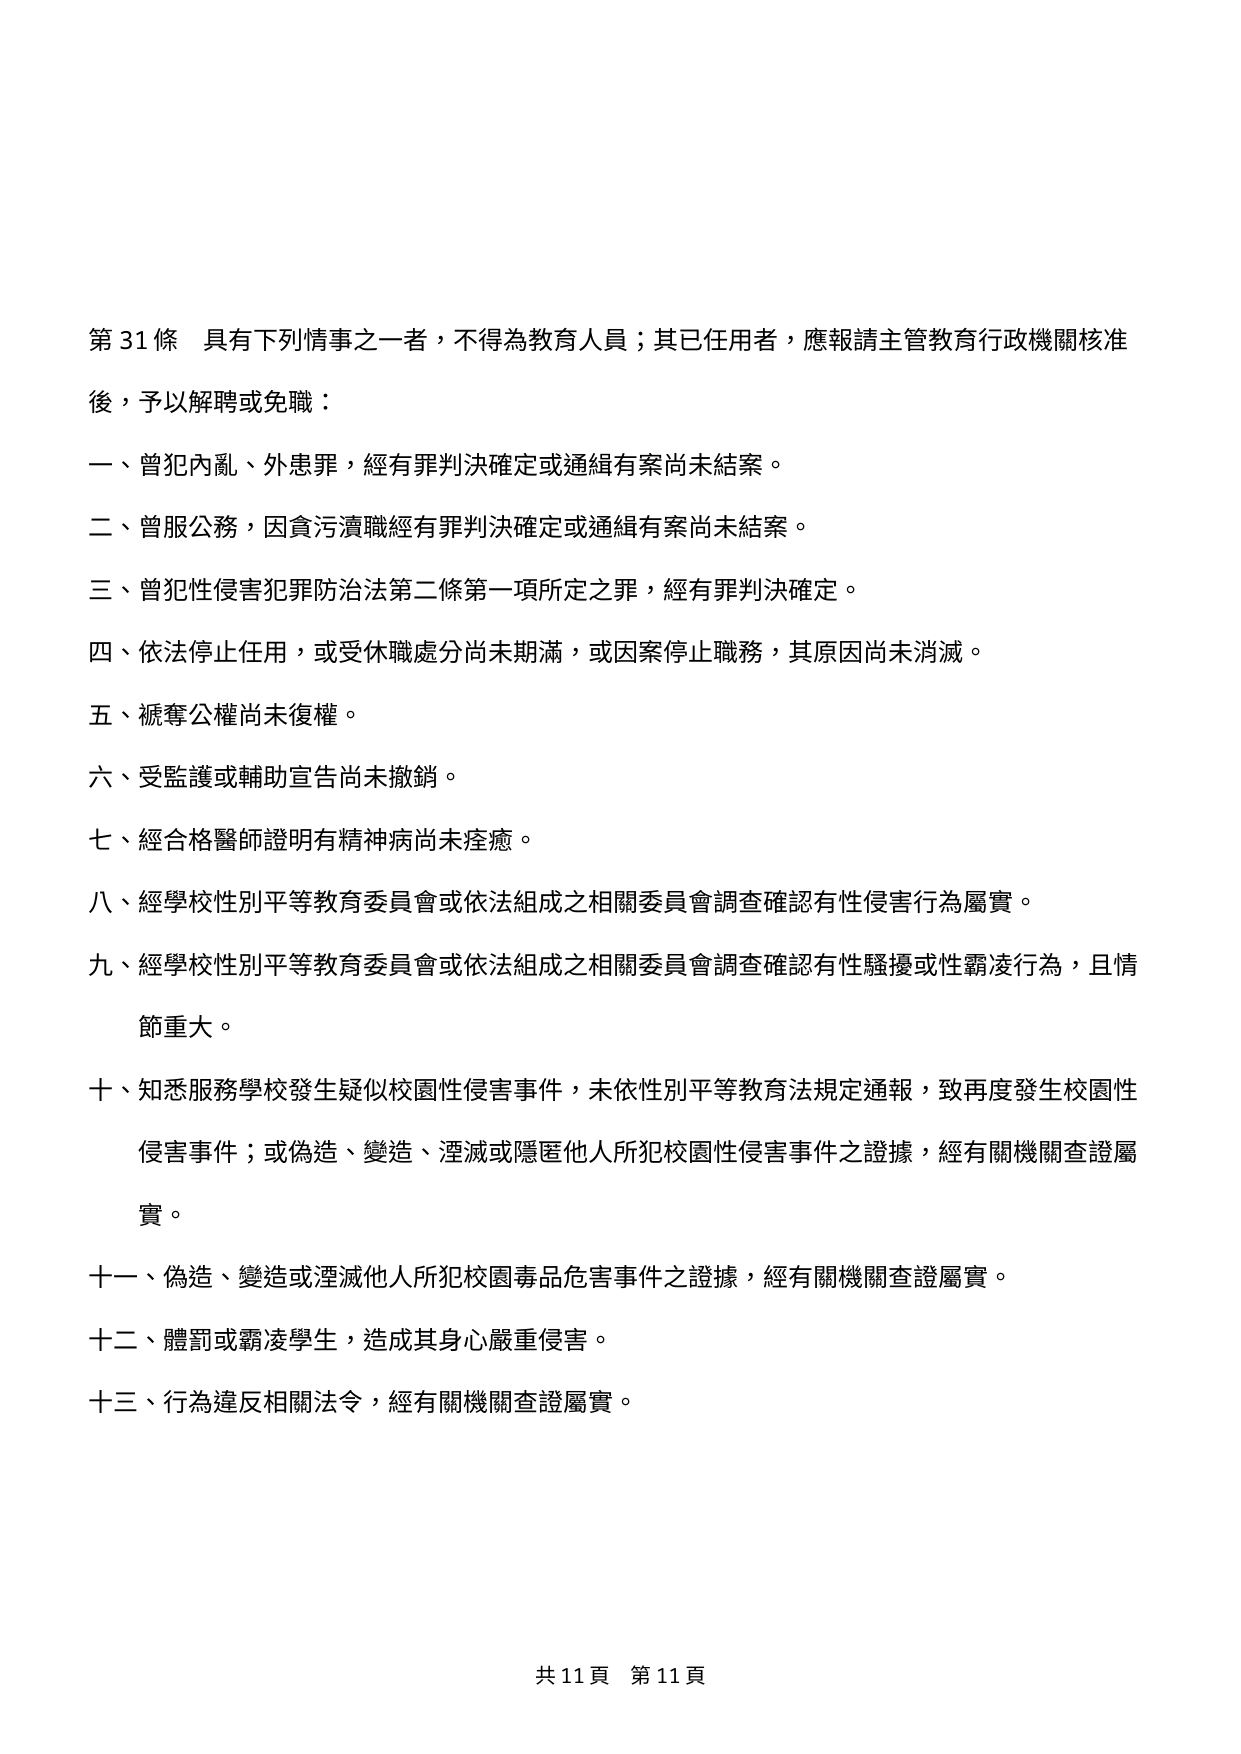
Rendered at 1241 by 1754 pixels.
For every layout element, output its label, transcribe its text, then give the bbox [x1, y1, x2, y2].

text 八、經學校性別平等教育委員會或依法組成之相關委員會調查確認有性侵害行為屬實。 [89, 859, 1152, 922]
text 第31條 具有下列情事之一者，不得為教育人員；其已任用者，應報請主管教育行政機關核准後，予以解聘或免職： [89, 297, 1152, 422]
text 十一、偽造、變造或湮滅他人所犯校園毒品危害事件之證據，經有關機關查證屬實。 [89, 1234, 1152, 1297]
text 一、曾犯內亂、外患罪，經有罪判決確定或通緝有案尚未結案。 [89, 422, 1152, 484]
text 七、經合格醫師證明有精神病尚未痊癒。 [89, 797, 1152, 859]
text 五、褫奪公權尚未復權。 [89, 672, 1152, 734]
text 三、曾犯性侵害犯罪防治法第二條第一項所定之罪，經有罪判決確定。 [89, 547, 1152, 609]
text 十二、體罰或霸凌學生，造成其身心嚴重侵害。 [89, 1297, 1152, 1359]
text 四、依法停止任用，或受休職處分尚未期滿，或因案停止職務，其原因尚未消滅。 [89, 609, 1152, 672]
text 十、知悉服務學校發生疑似校園性侵害事件，未依性別平等教育法規定通報，致再度發生校園性侵害事件；或偽造、變造、湮滅或隱匿他人所犯校園性侵害事件之證據，經有關機關查證屬實。 [89, 1047, 1152, 1234]
text 二、曾服公務，因貪污瀆職經有罪判決確定或通緝有案尚未結案。 [89, 484, 1152, 547]
text 六、受監護或輔助宣告尚未撤銷。 [89, 734, 1152, 797]
text 九、經學校性別平等教育委員會或依法組成之相關委員會調查確認有性騷擾或性霸凌行為，且情節重大。 [89, 922, 1152, 1047]
text 十三、行為違反相關法令，經有關機關查證屬實。 [89, 1359, 1152, 1422]
